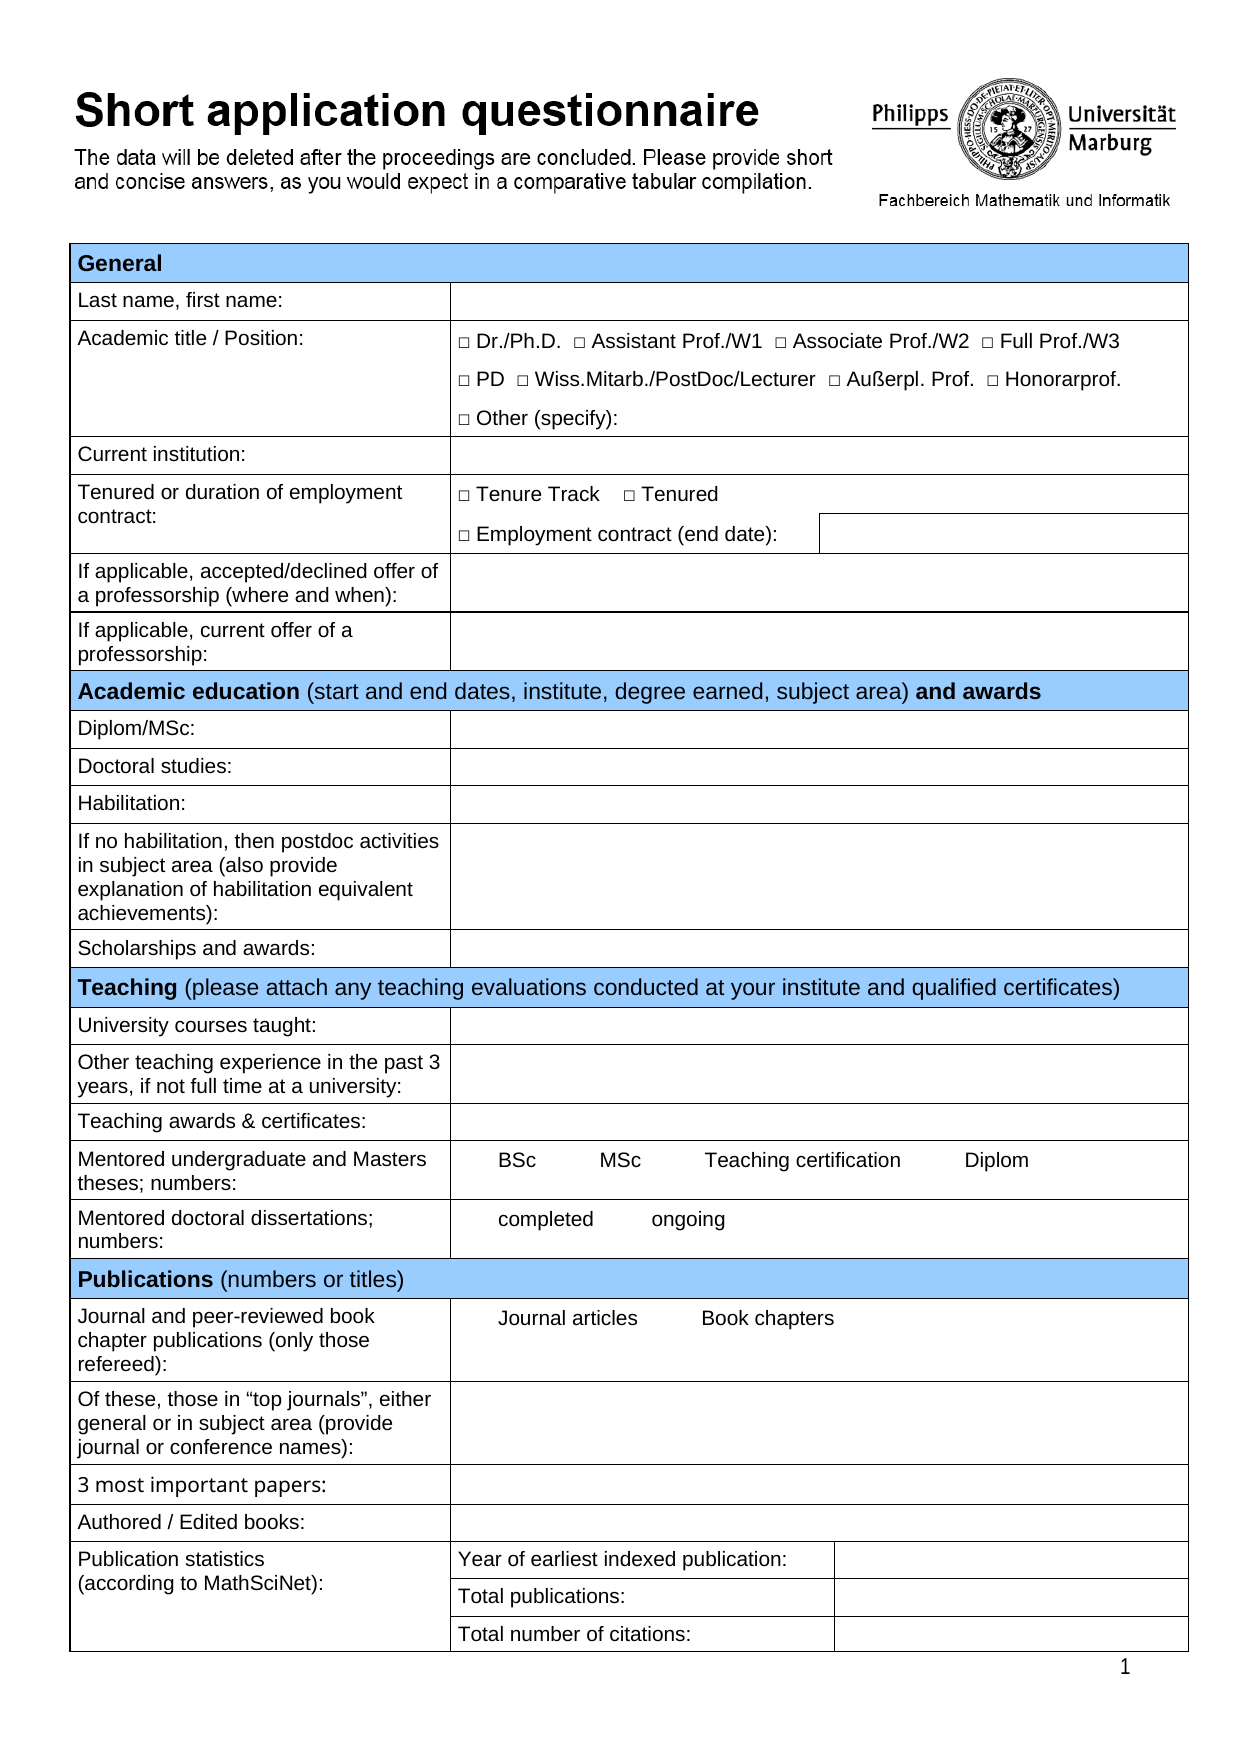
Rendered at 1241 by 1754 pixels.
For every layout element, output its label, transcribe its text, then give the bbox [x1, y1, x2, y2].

table_cell [835, 1542, 1188, 1578]
table_cell Publications (numbers or titles) [71, 1259, 1188, 1298]
table_cell ☐ Employment contract (end date): [451, 513, 819, 552]
table_cell If applicable, current offer of a professorship: [71, 613, 450, 670]
table_cell [451, 786, 1188, 822]
table_cell Teaching (please attach any teaching evaluations conducted at your institute and qualified certificates) [71, 968, 1188, 1007]
table_cell [451, 824, 1188, 929]
table_cell [451, 1104, 1188, 1140]
table_cell Doctoral studies: [71, 749, 450, 785]
table_cell ☐ Tenure Track ☐ Tenured [451, 475, 1188, 513]
table_cell Scholarships and awards: [71, 930, 450, 967]
table_cell [835, 1579, 1188, 1616]
table_cell [451, 1008, 1188, 1044]
table_cell [451, 1382, 1188, 1464]
table_cell Academic education (start and end dates, institute, degree earned, subject area) and awards [71, 671, 1188, 710]
table_cell Of these, those in “top journals”, either general or in subject area (provide journal or conference names): [71, 1382, 450, 1464]
table_header General [71, 244, 1188, 282]
table_cell Publication statistics (according to MathSciNet): [71, 1542, 450, 1651]
table_cell BSc MSc Teaching certification Diplom [451, 1141, 1188, 1199]
table_cell Diplom/MSc: [71, 711, 450, 748]
table_cell Tenured or duration of employment contract: [71, 475, 450, 552]
table_cell If applicable, accepted/declined offer of a professorship (where and when): [71, 554, 450, 611]
table_cell [820, 514, 1188, 552]
table_cell Journal and peer-reviewed book chapter publications (only those refereed): [71, 1299, 450, 1381]
table_cell [451, 1045, 1188, 1103]
table_cell [451, 930, 1188, 967]
table_cell Current institution: [71, 437, 450, 473]
table_cell Year of earliest indexed publication: [451, 1542, 834, 1578]
table_cell University courses taught: [71, 1008, 450, 1044]
table_cell Journal articles Book chapters [451, 1299, 1188, 1381]
table_cell Total number of citations: [451, 1617, 834, 1651]
table_cell Last name, first name: [71, 283, 450, 320]
table_cell [451, 749, 1188, 785]
table_cell ☐ Dr./Ph.D. ☐ Assistant Prof./W1 ☐ Associate Prof./W2 ☐ Full Prof./W3 ☐ PD ☐ Wiss.Mitarb./PostDoc/Lecturer ☐ Außerpl. Prof. ☐ Honorarprof. ☐ Other (specify): [451, 321, 1188, 436]
table_cell Total publications: [451, 1579, 834, 1616]
table_cell [451, 1505, 1188, 1541]
table_cell completed ongoing [451, 1200, 1188, 1258]
table_cell [451, 1465, 1188, 1503]
table_cell Other teaching experience in the past 3 years, if not full time at a university: [71, 1045, 450, 1103]
table_cell [835, 1617, 1188, 1651]
table_cell Habilitation: [71, 786, 450, 822]
table_cell Authored / Edited books: [71, 1505, 450, 1541]
table_cell 3 most important papers: [71, 1465, 450, 1503]
table_cell [451, 554, 1188, 611]
table_cell [451, 711, 1188, 748]
table_cell [451, 613, 1188, 670]
table_cell Mentored undergraduate and Masters theses; numbers: [71, 1141, 450, 1199]
table_cell [451, 283, 1188, 320]
table_cell If no habilitation, then postdoc activities in subject area (also provide explanation of habilitation equivalent achievements): [71, 824, 450, 929]
table_cell [451, 437, 1188, 473]
table_cell Teaching awards & certificates: [71, 1104, 450, 1140]
table_cell Mentored doctoral dissertations; numbers: [71, 1200, 450, 1258]
table_cell Academic title / Position: [71, 321, 450, 436]
